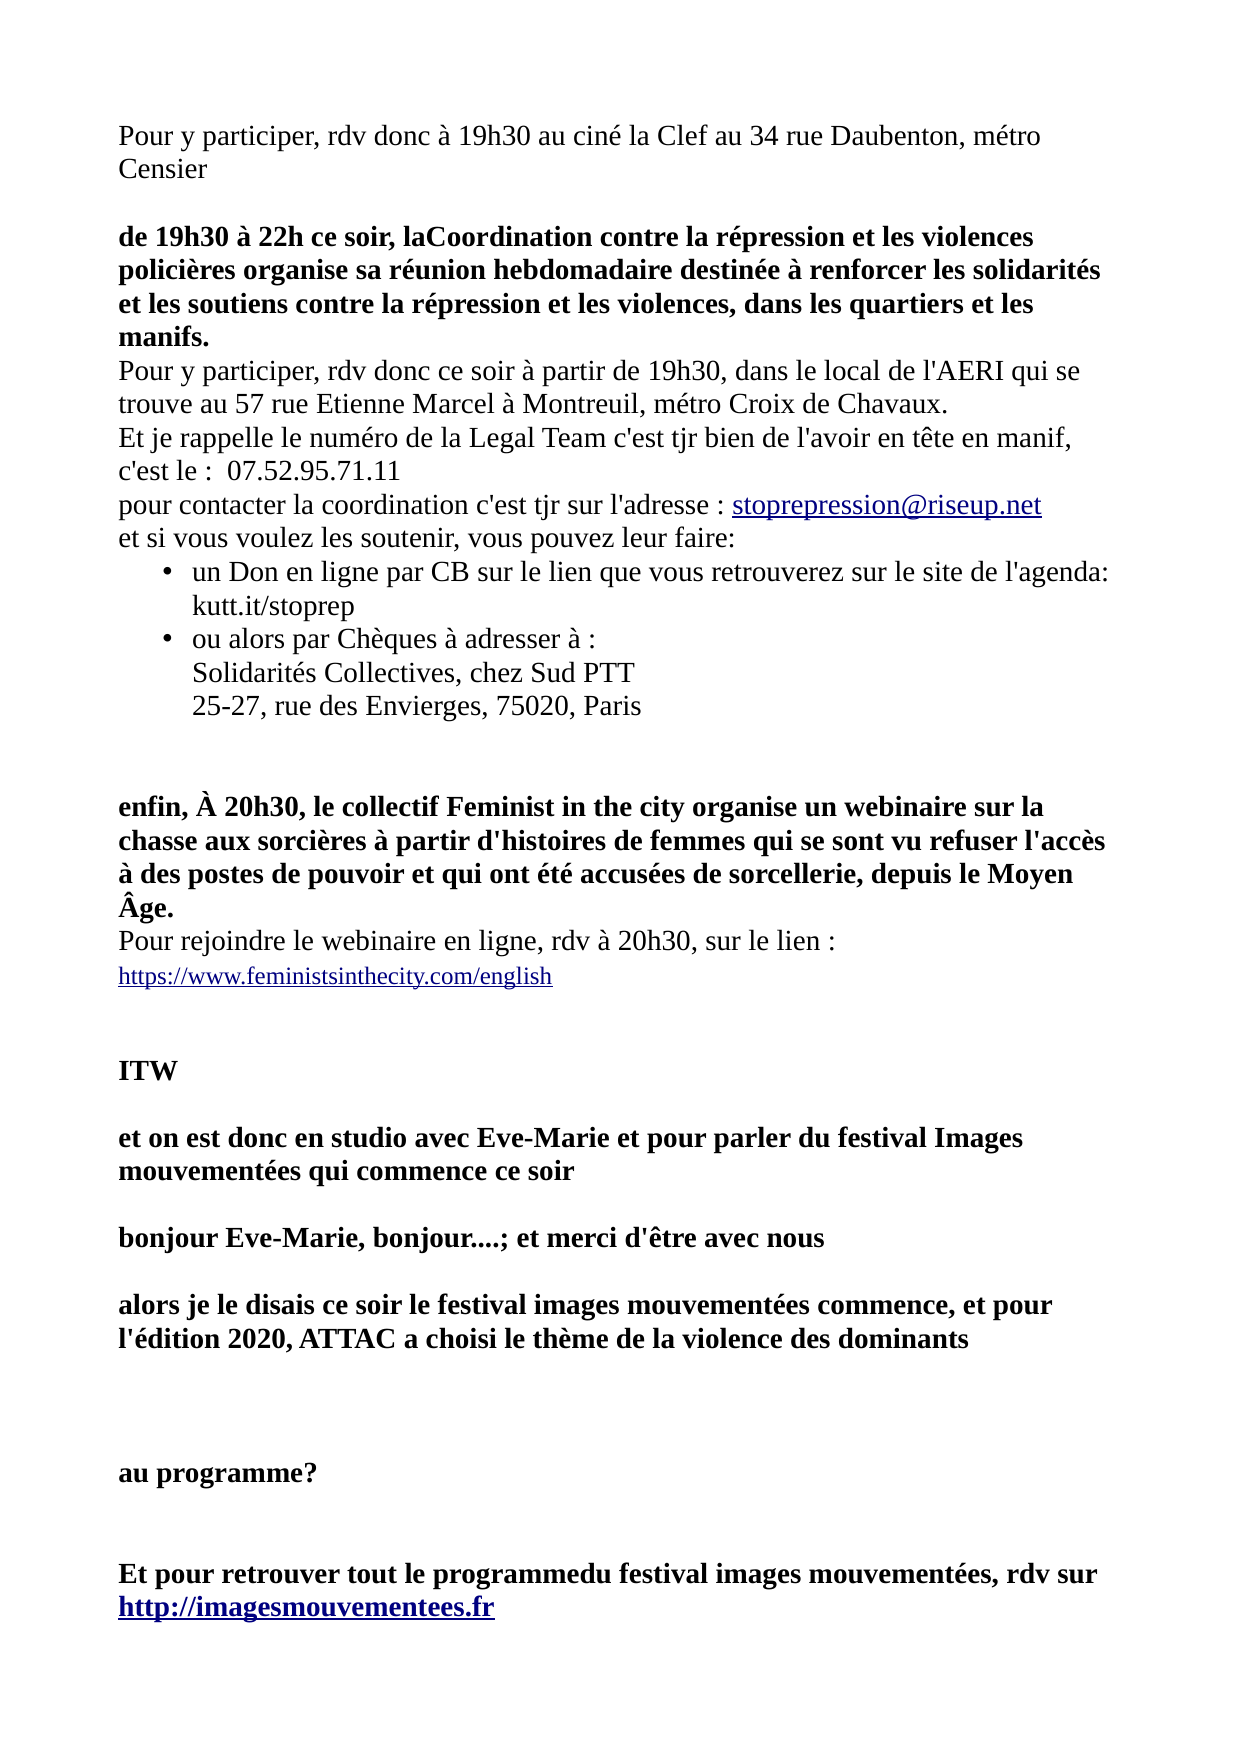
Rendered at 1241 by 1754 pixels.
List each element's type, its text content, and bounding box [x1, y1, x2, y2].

text et on est donc en studio avec Eve-Marie et pour parler du festival Images mouvementées qui commence ce soir [118, 1120, 1122, 1187]
text Pour y participer, rdv donc à 19h30 au ciné la Clef au 34 rue Daubenton, métro Censier [118, 118, 1122, 185]
text de 19h30 à 22h ce soir, laCoordination contre la répression et les violences policières organise sa réunion hebdomadaire destinée à renforcer les solidarités et les soutiens contre la répression et les violences, dans les quartiers et les manifs. [118, 219, 1122, 353]
text enfin, À 20h30, le collectif Feminist in the city organise un webinaire sur la chasse aux sorcières à partir d'histoires de femmes qui se sont vu refuser l'accès à des postes de pouvoir et qui ont été accusées de sorcellerie, depuis le Moyen Âge. [118, 789, 1122, 923]
text Pour rejoindre le webinaire en ligne, rdv à 20h30, sur le lien : https://www.feministsinthecity.com/english [118, 923, 1122, 990]
list ou alors par Chèques à adresser à : Solidarités Collectives, chez Sud PTT 25-27, rue des Envierges, 75020, Paris [162, 621, 1122, 722]
text pour contacter la coordination c'est tjr sur l'adresse : stoprepression@riseup.net [118, 487, 1122, 521]
text Et je rappelle le numéro de la Legal Team c'est tjr bien de l'avoir en tête en manif, c'est le : 07.52.95.71.11 [118, 420, 1122, 487]
text Et pour retrouver tout le programmedu festival images mouvementées, rdv sur http://imagesmouvementees.fr [118, 1556, 1122, 1623]
text et si vous voulez les soutenir, vous pouvez leur faire: [118, 521, 1122, 554]
text bonjour Eve-Marie, bonjour....; et merci d'être avec nous [118, 1220, 1122, 1254]
text au programme? [118, 1455, 1122, 1489]
list un Don en ligne par CB sur le lien que vous retrouverez sur le site de l'agenda: kutt.it/stoprep [162, 554, 1122, 621]
text Pour y participer, rdv donc ce soir à partir de 19h30, dans le local de l'AERI qui se trouve au 57 rue Etienne Marcel à Montreuil, métro Croix de Chavaux. [118, 353, 1122, 420]
text ITW [118, 1053, 1122, 1086]
text alors je le disais ce soir le festival images mouvementées commence, et pour l'édition 2020, ATTAC a choisi le thème de la violence des dominants [118, 1287, 1122, 1354]
